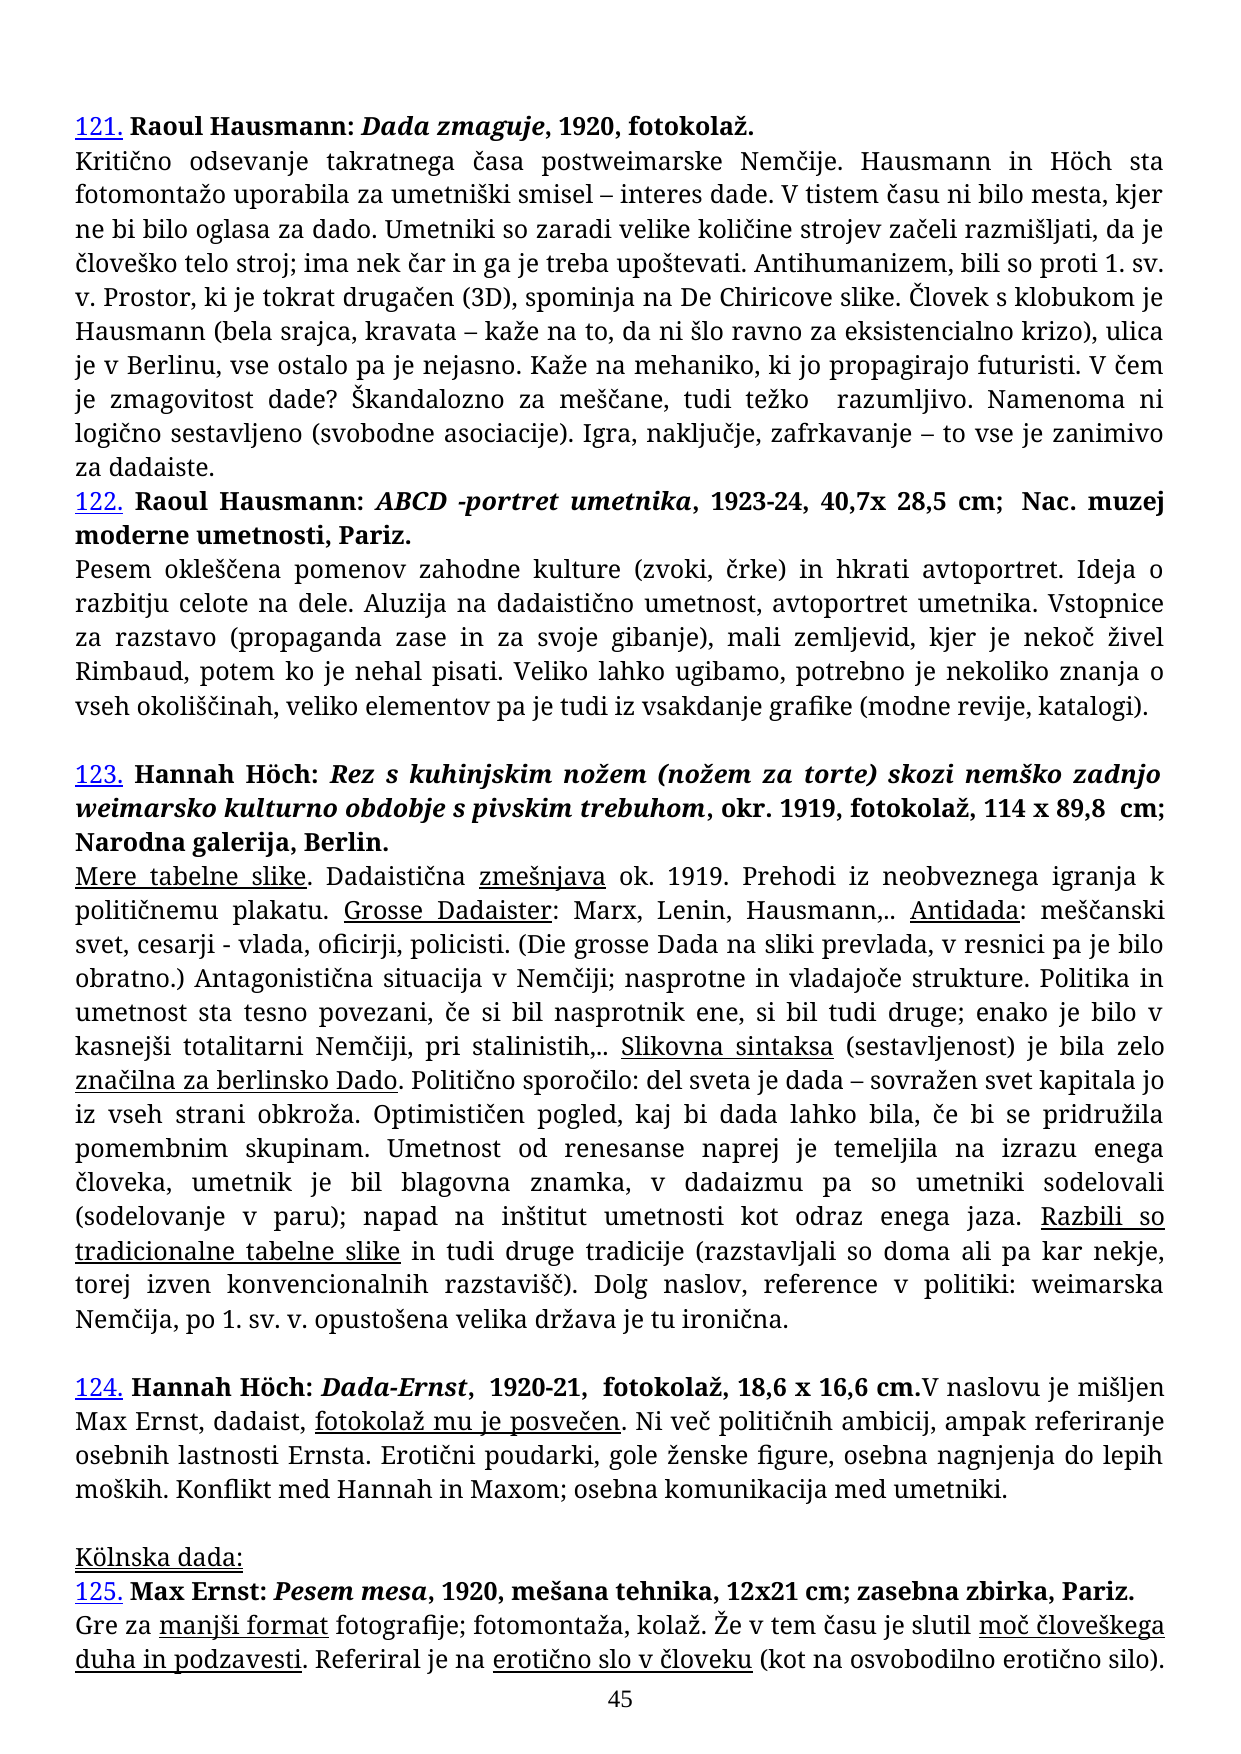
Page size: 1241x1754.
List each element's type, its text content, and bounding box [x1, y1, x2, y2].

text Kritično odsevanje takratnega časa postweimarske Nemčije. Hausmann in Höch sta fotomontažo uporabila za umetniški smisel – interes dade. V tistem času ni bilo mesta, kjer ne bi bilo oglasa za dado. Umetniki so zaradi velike količine strojev začeli razmišljati, da je človeško telo stroj; ima nek čar in ga je treba upoštevati. Antihumanizem, bili so proti 1. sv. v. Prostor, ki je tokrat drugačen (3D), spominja na De Chiricove slike. Človek s klobukom je Hausmann (bela srajca, kravata – kaže na to, da ni šlo ravno za eksistencialno krizo), ulica je v Berlinu, vse ostalo pa je nejasno. Kaže na mehaniko, ki jo propagirajo futuristi. V čem je zmagovitost dade? Škandalozno za meščane, tudi težko razumljivo. Namenoma ni logično sestavljeno (svobodne asociacije). Igra, naključje, zafrkavanje – to vse je zanimivo za dadaiste. [75, 143, 1165, 484]
text 121. Raoul Hausmann: Dada zmaguje, 1920, fotokolaž. [75, 109, 1165, 143]
text 122. Raoul Hausmann: ABCD -portret umetnika, 1923-24, 40,7x 28,5 cm; Nac. muzej moderne umetnosti, Pariz. [75, 484, 1165, 552]
text Gre za manjši format fotografije; fotomontaža, kolaž. Že v tem času je slutil moč človeškega duha in podzavesti. Referiral je na erotično slo v človeku (kot na osvobodilno erotično silo). [75, 1608, 1165, 1676]
text Kölnska dada: [75, 1540, 1165, 1574]
text Pesem okleščena pomenov zahodne kulture (zvoki, črke) in hkrati avtoportret. Ideja o razbitju celote na dele. Aluzija na dadaistično umetnost, avtoportret umetnika. Vstopnice za razstavo (propaganda zase in za svoje gibanje), mali zemljevid, kjer je nekoč živel Rimbaud, potem ko je nehal pisati. Veliko lahko ugibamo, potrebno je nekoliko znanja o vseh okoliščinah, veliko elementov pa je tudi iz vsakdanje grafike (modne revije, katalogi). [75, 552, 1165, 722]
text 124. Hannah Höch: Dada-Ernst, 1920-21, fotokolaž, 18,6 x 16,6 cm.V naslovu je mišljen Max Ernst, dadaist, fotokolaž mu je posvečen. Ni več političnih ambicij, ampak referiranje osebnih lastnosti Ernsta. Erotični poudarki, gole ženske figure, osebna nagnjenja do lepih moških. Konflikt med Hannah in Maxom; osebna komunikacija med umetniki. [75, 1369, 1165, 1506]
text 125. Max Ernst: Pesem mesa, 1920, mešana tehnika, 12x21 cm; zasebna zbirka, Pariz. [75, 1574, 1165, 1608]
text 123. Hannah Höch: Rez s kuhinjskim nožem (nožem za torte) skozi nemško zadnjo weimarsko kulturno obdobje s pivskim trebuhom, okr. 1919, fotokolaž, 114 x 89,8 cm; Narodna galerija, Berlin. [75, 756, 1165, 858]
text Mere tabelne slike. Dadaistična zmešnjava ok. 1919. Prehodi iz neobveznega igranja k političnemu plakatu. Grosse Dadaister: Marx, Lenin, Hausmann,.. Antidada: meščanski svet, cesarji - vlada, oficirji, policisti. (Die grosse Dada na sliki prevlada, v resnici pa je bilo obratno.) Antagonistična situacija v Nemčiji; nasprotne in vladajoče strukture. Politika in umetnost sta tesno povezani, če si bil nasprotnik ene, si bil tudi druge; enako je bilo v kasnejši totalitarni Nemčiji, pri stalinistih,.. Slikovna sintaksa (sestavljenost) je bila zelo značilna za berlinsko Dado. Politično sporočilo: del sveta je dada – sovražen svet kapitala jo iz vseh strani obkroža. Optimističen pogled, kaj bi dada lahko bila, če bi se pridružila pomembnim skupinam. Umetnost od renesanse naprej je temeljila na izrazu enega človeka, umetnik je bil blagovna znamka, v dadaizmu pa so umetniki sodelovali (sodelovanje v paru); napad na inštitut umetnosti kot odraz enega jaza. Razbili so tradicionalne tabelne slike in tudi druge tradicije (razstavljali so doma ali pa kar nekje, torej izven konvencionalnih razstavišč). Dolg naslov, reference v politiki: weimarska Nemčija, po 1. sv. v. opustošena velika država je tu ironična. [75, 858, 1165, 1335]
